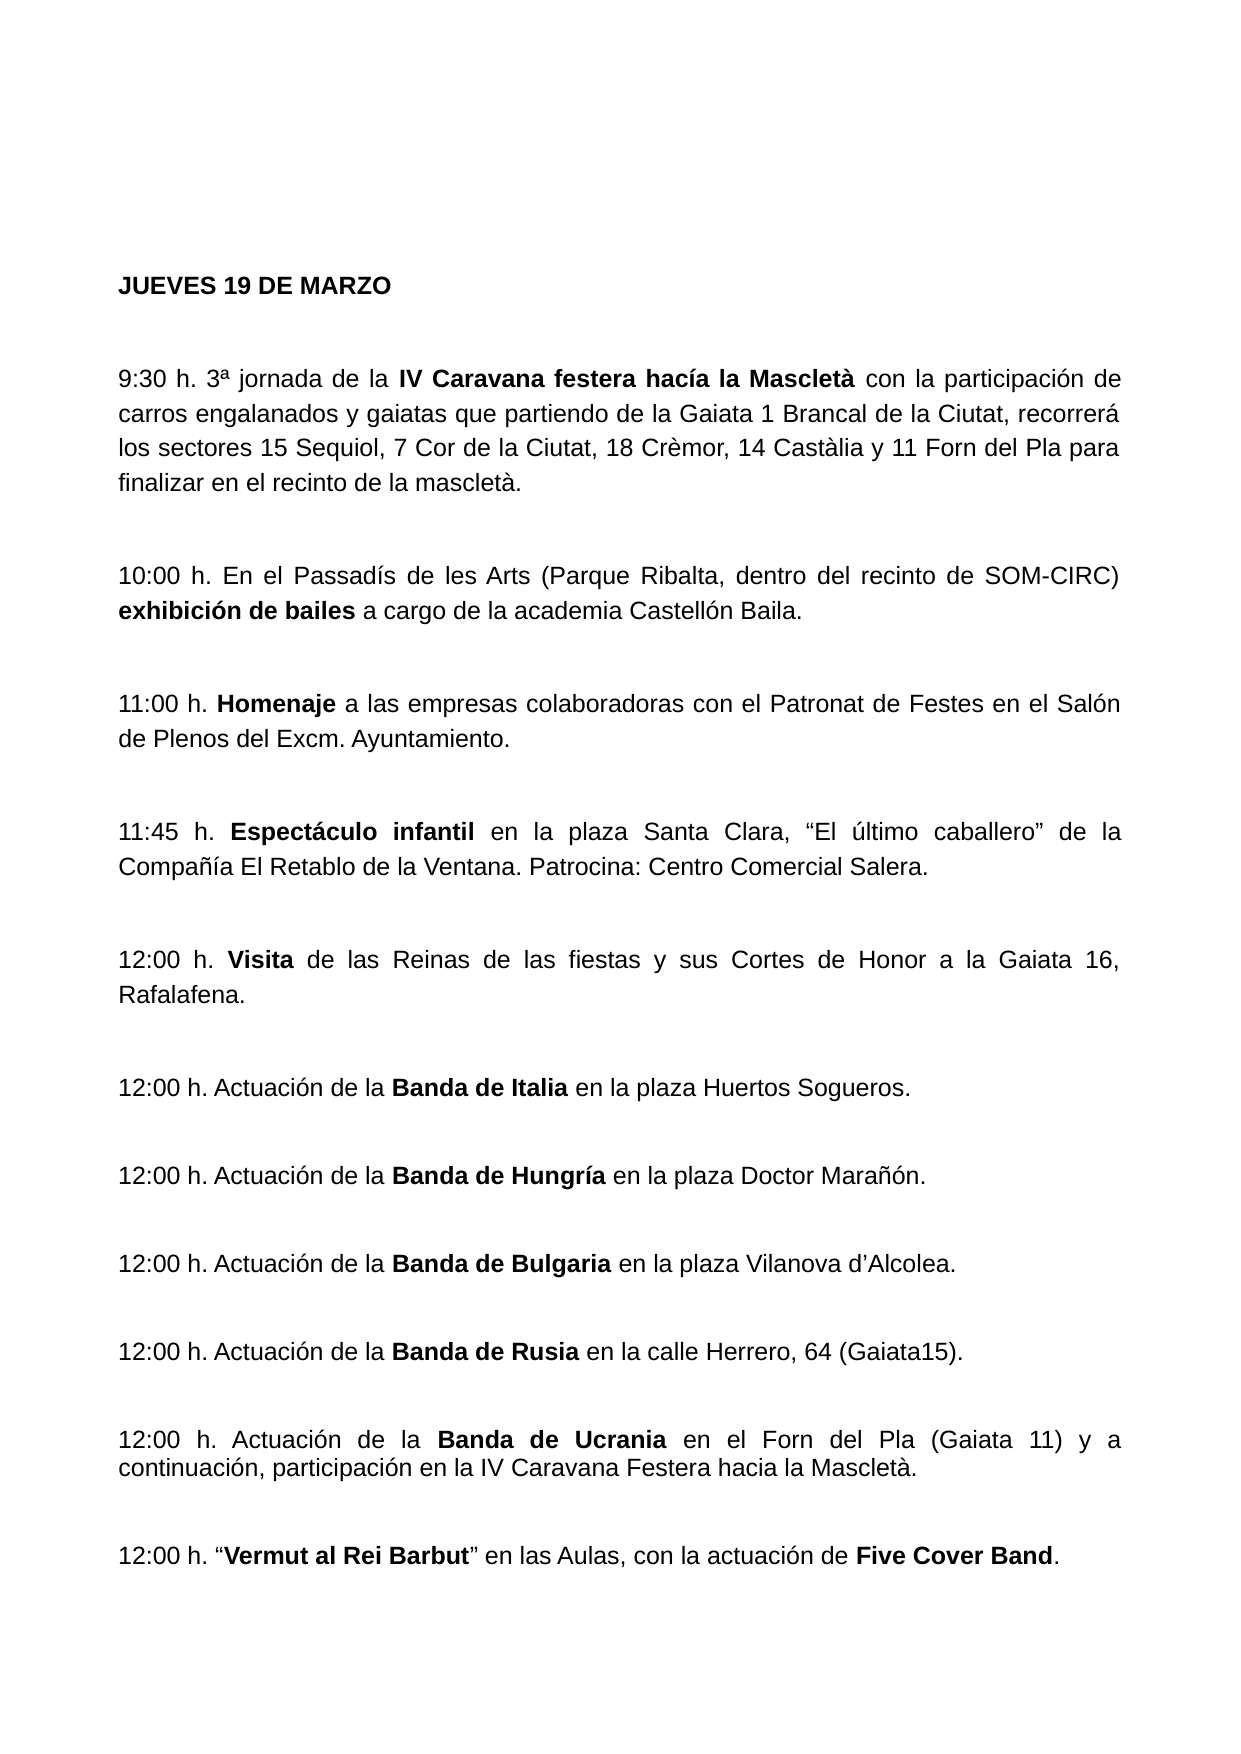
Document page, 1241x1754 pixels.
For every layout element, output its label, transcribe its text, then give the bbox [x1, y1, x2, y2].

text 11:00 h. Homenaje a las empresas colaboradoras con el Patronat de Festes en el Salón de Plenos del Excm. Ayuntamiento. [118, 689, 1122, 752]
text 12:00 h. “Vermut al Rei Barbut” en las Aulas, con la actuación de Five Cover Band. [118, 1541, 1122, 1570]
text 12:00 h. Actuación de la Banda de Bulgaria en la plaza Vilanova d’Alcolea. [118, 1249, 1122, 1278]
text 10:00 h. En el Passadís de les Arts (Parque Ribalta, dentro del recinto de SOM-CIRC) exhibición de bailes a cargo de la academia Castellón Baila. [118, 561, 1122, 624]
text 12:00 h. Actuación de la Banda de Italia en la plaza Huertos Sogueros. [118, 1073, 1122, 1102]
text 11:45 h. Espectáculo infantil en la plaza Santa Clara, “El último caballero” de la Compañía El Retablo de la Ventana. Patrocina: Centro Comercial Salera. [118, 817, 1122, 881]
text JUEVES 19 DE MARZO [118, 271, 1122, 299]
text 12:00 h. Actuación de la Banda de Rusia en la calle Herrero, 64 (Gaiata15). [118, 1337, 1122, 1366]
text 9:30 h. 3ª jornada de la IV Caravana festera hacía la Mascletà con la participación de carros engalanados y gaiatas que partiendo de la Gaiata 1 Brancal de la Ciutat, recorrerá los sectores 15 Sequiol, 7 Cor de la Ciutat, 18 Crèmor, 14 Castàlia y 11 Forn del Pla para finalizar en el recinto de la mascletà. [118, 364, 1122, 496]
text 12:00 h. Visita de las Reinas de las fiestas y sus Cortes de Honor a la Gaiata 16, Rafalafena. [118, 945, 1122, 1008]
text 12:00 h. Actuación de la Banda de Hungría en la plaza Doctor Marañón. [118, 1161, 1122, 1190]
text 12:00 h. Actuación de la Banda de Ucrania en el Forn del Pla (Gaiata 11) y a continuación, participación en la IV Caravana Festera hacia la Mascletà. [118, 1424, 1122, 1482]
